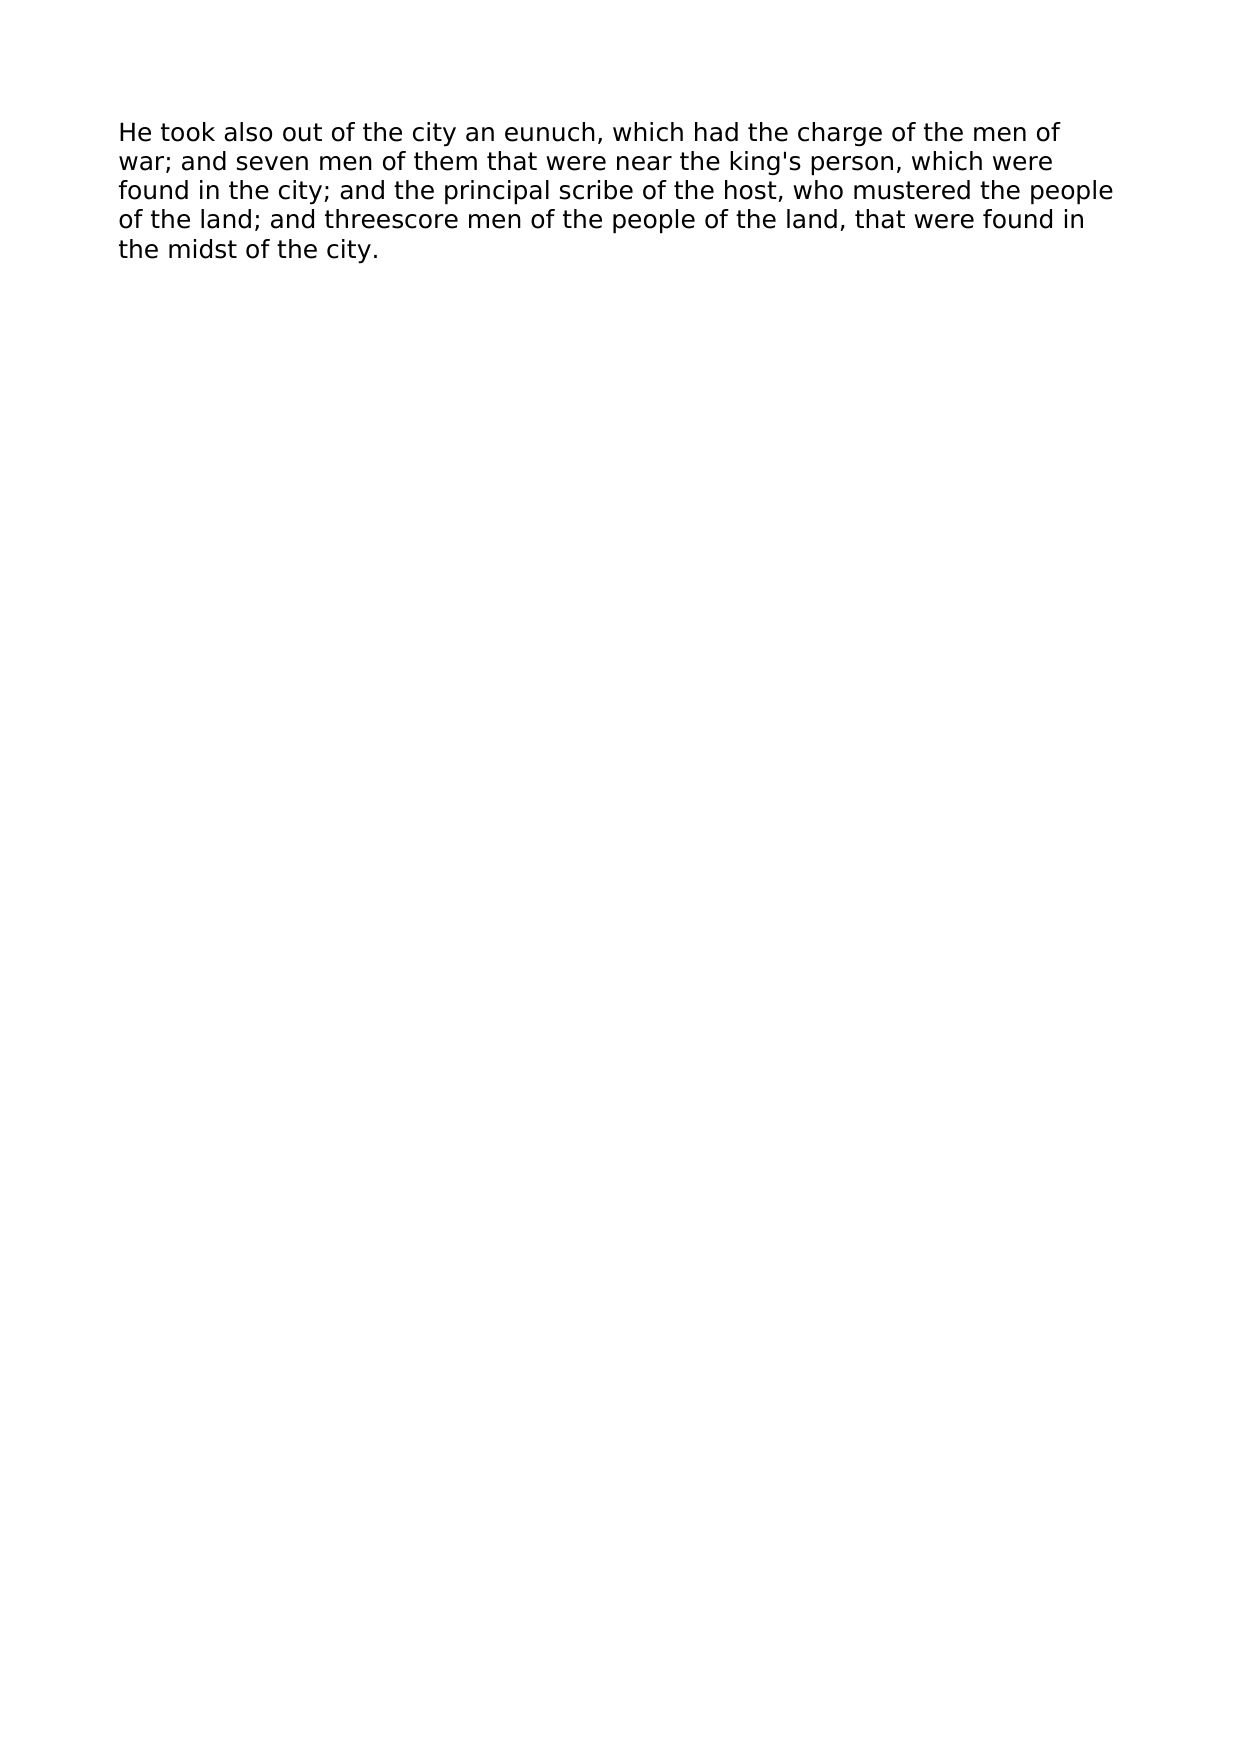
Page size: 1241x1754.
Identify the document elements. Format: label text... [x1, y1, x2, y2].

text He took also out of the city an eunuch, which had the charge of the men of war; and seven men of them that were near the king's person, which were found in the city; and the principal scribe of the host, who mustered the people of the land; and threescore men of the people of the land, that were found in the midst of the city. [118, 118, 1122, 264]
